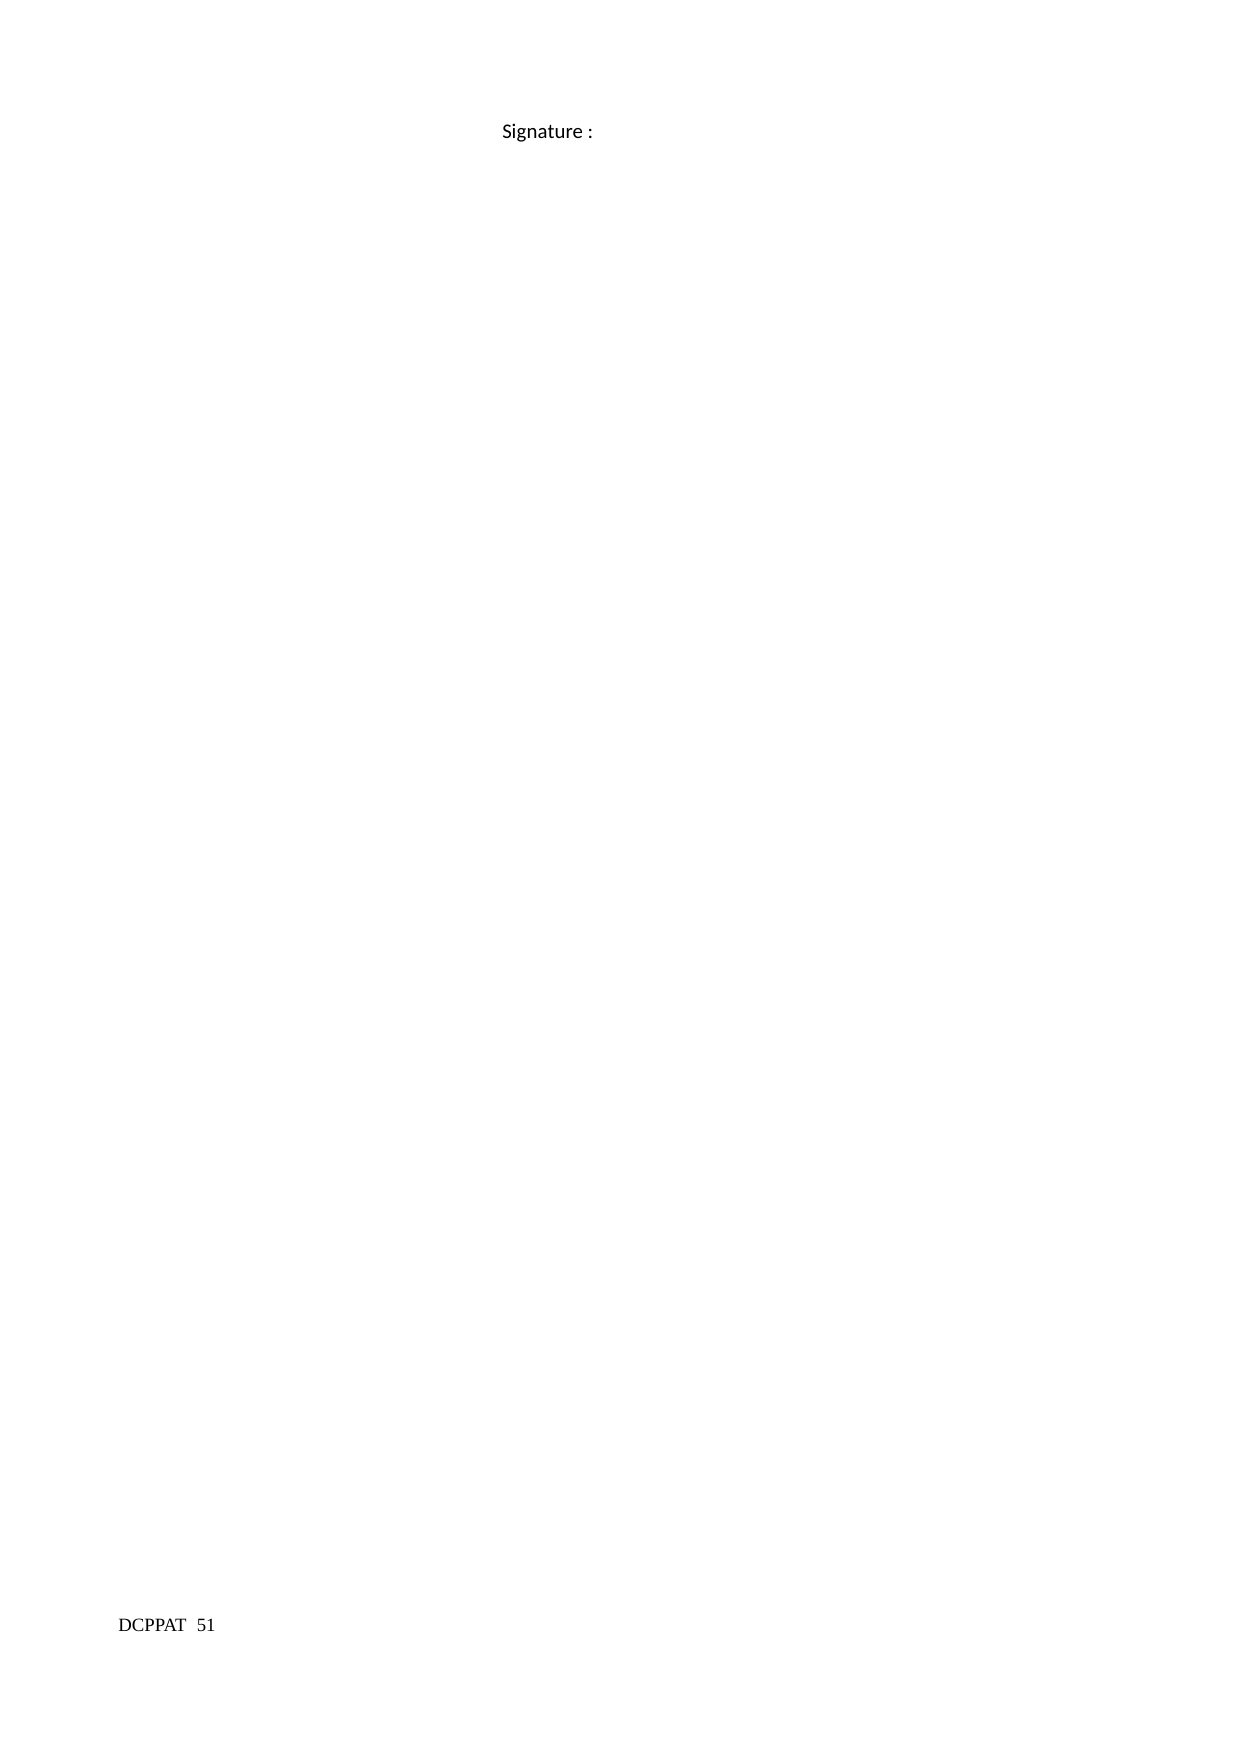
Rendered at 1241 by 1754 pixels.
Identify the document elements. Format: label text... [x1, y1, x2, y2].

text Signature : [118, 118, 1122, 144]
